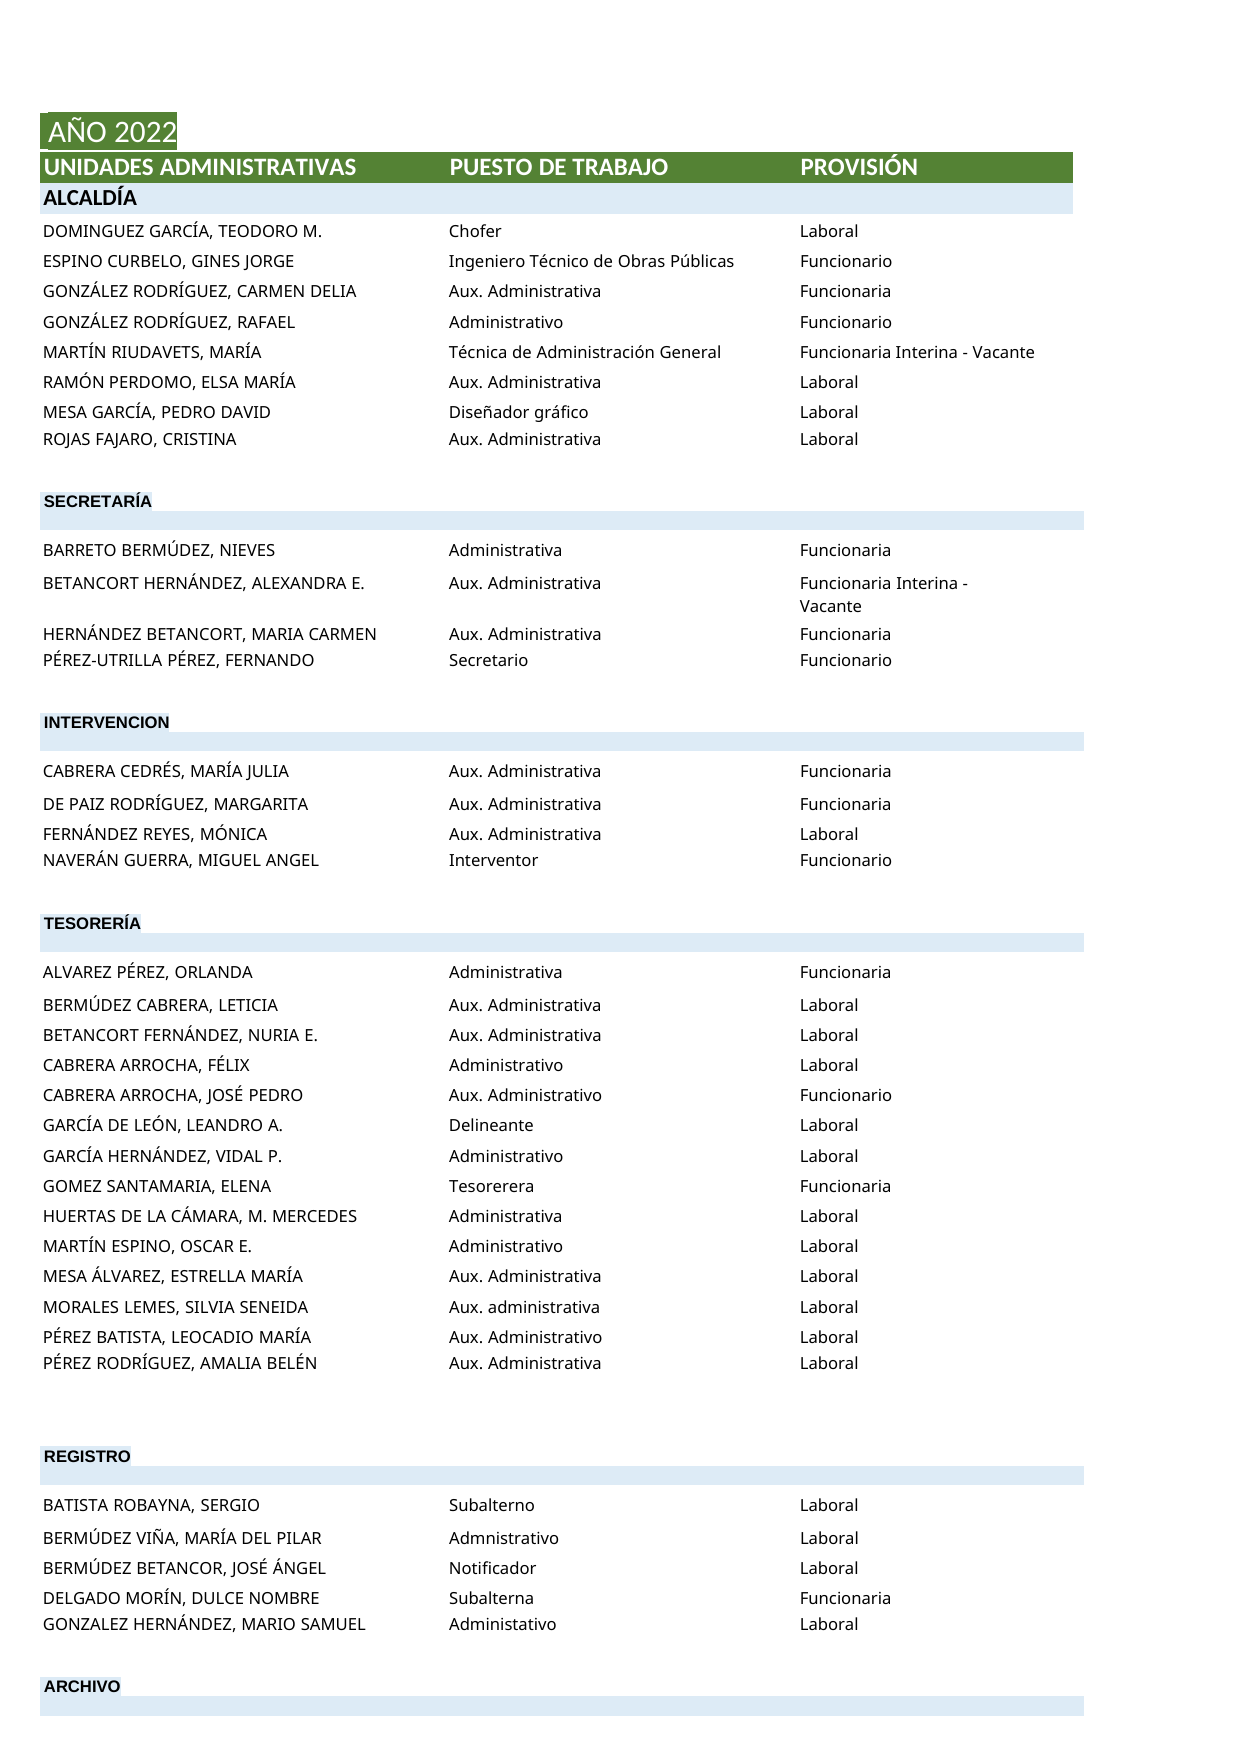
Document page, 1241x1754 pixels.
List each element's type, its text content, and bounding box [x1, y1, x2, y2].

table_cell ESPINO CURBELO, GINES JORGE [40, 246, 447, 276]
table_header BARRETO BERMÚDEZ, NIEVES [38, 542, 421, 566]
table_header ALVAREZ PÉREZ, ORLANDA [38, 964, 414, 988]
table_header AÑO 2022 [40, 115, 447, 152]
table_cell Funcionario [696, 647, 1029, 672]
subtitle TESORERÍA [39, 913, 1084, 952]
table_cell UNIDADES ADMINISTRATIVAS [40, 152, 447, 183]
table_cell BERMÚDEZ BETANCOR, JOSÉ ÁNGEL [38, 1551, 414, 1581]
table_cell Funcionario [761, 246, 1073, 276]
table_cell Delineante [414, 1109, 696, 1139]
table_cell Aux. Administrativa [414, 1350, 696, 1375]
table_cell Funcionario [696, 1079, 892, 1109]
table_cell RAMÓN PERDOMO, ELSA MARÍA [40, 366, 447, 397]
table_header Laboral [675, 1496, 892, 1521]
subtitle ARCHIVO [39, 1677, 1084, 1716]
table_cell Interventor [392, 848, 696, 872]
table_cell Funcionaria [696, 1169, 892, 1199]
table_cell Funcionaria [761, 276, 1073, 306]
table_cell MARTÍN RIUDAVETS, MARÍA [40, 336, 447, 366]
table_cell Administativo [414, 1612, 675, 1636]
table_cell Administrativa [414, 1199, 696, 1229]
table_cell Funcionario [696, 848, 892, 872]
table_cell Chofer [447, 214, 761, 246]
table_cell Laboral [761, 214, 1073, 246]
table_cell Laboral [696, 1048, 892, 1078]
table_cell BERMÚDEZ VIÑA, MARÍA DEL PILAR [38, 1521, 414, 1551]
table_cell [761, 183, 1073, 214]
table_cell HERNÁNDEZ BETANCORT, MARIA CARMEN [38, 617, 421, 647]
table_cell Diseñador gráfico [447, 397, 761, 427]
table_cell Laboral [675, 1612, 892, 1636]
table_cell Funcionaria [696, 787, 892, 817]
table_cell Laboral [761, 427, 1073, 451]
table_cell Administrativo [414, 1139, 696, 1169]
table_cell Ingeniero Técnico de Obras Públicas [447, 246, 761, 276]
table_header CABRERA CEDRÉS, MARÍA JULIA [38, 763, 392, 787]
table_cell DOMINGUEZ GARCÍA, TEODORO M. [40, 214, 447, 246]
table_header Administrativa [414, 964, 696, 988]
table_cell Funcionaria Interina - Vacante [761, 336, 1073, 366]
table_cell GARCÍA HERNÁNDEZ, VIDAL P. [38, 1139, 414, 1169]
table_cell ALCALDÍA [40, 183, 447, 214]
table_cell Funcionario [761, 306, 1073, 336]
table_cell Administrativo [414, 1048, 696, 1078]
table_cell Secretario [421, 647, 696, 672]
table_header Subalterno [414, 1496, 675, 1521]
table_cell Aux. administrativa [414, 1290, 696, 1320]
table_cell Tesorerera [414, 1169, 696, 1199]
table_header Administrativa [421, 542, 696, 566]
text INTERVENCION [39, 713, 1084, 751]
table_cell GARCÍA DE LEÓN, LEANDRO A. [38, 1109, 414, 1139]
table_cell Aux. Administrativa [421, 617, 696, 647]
table_cell Laboral [696, 1109, 892, 1139]
table_cell Laboral [696, 1199, 892, 1229]
table_header Funcionaria [696, 763, 892, 787]
table_cell Laboral [696, 1018, 892, 1048]
table_cell Aux. Administrativa [414, 1260, 696, 1290]
table_cell CABRERA ARROCHA, FÉLIX [38, 1048, 414, 1078]
table_header Funcionaria [696, 542, 1029, 566]
table_cell Laboral [696, 1290, 892, 1320]
table_cell Aux. Administrativa [447, 276, 761, 306]
table_cell Laboral [696, 1260, 892, 1290]
table_cell Notificador [414, 1551, 675, 1581]
table_cell Aux. Administrativo [414, 1079, 696, 1109]
table_header Funcionaria [696, 964, 892, 988]
table_cell BETANCORT FERNÁNDEZ, NURIA E. [38, 1018, 414, 1048]
table_cell HUERTAS DE LA CÁMARA, M. MERCEDES [38, 1199, 414, 1229]
table_cell BETANCORT HERNÁNDEZ, ALEXANDRA E. [38, 566, 421, 617]
table_cell Laboral [675, 1521, 892, 1551]
table_cell PÉREZ BATISTA, LEOCADIO MARÍA [38, 1320, 414, 1350]
table_cell PUESTO DE TRABAJO [447, 152, 761, 183]
table_cell GONZÁLEZ RODRÍGUEZ, CARMEN DELIA [40, 276, 447, 306]
table_cell MORALES LEMES, SILVIA SENEIDA [38, 1290, 414, 1320]
table_cell Funcionaria Interina - Vacante [696, 566, 1029, 617]
table_cell Funcionaria [675, 1581, 892, 1612]
table_cell Aux. Administrativa [392, 818, 696, 848]
table_cell Técnica de Administración General [447, 336, 761, 366]
table_cell GONZALEZ HERNÁNDEZ, MARIO SAMUEL [38, 1612, 414, 1636]
table_cell PÉREZ-UTRILLA PÉREZ, FERNANDO [38, 647, 421, 672]
table_cell MESA GARCÍA, PEDRO DAVID [40, 397, 447, 427]
table_cell DE PAIZ RODRÍGUEZ, MARGARITA [38, 787, 392, 817]
table_header BATISTA ROBAYNA, SERGIO [38, 1496, 414, 1521]
table_cell MESA ÁLVAREZ, ESTRELLA MARÍA [38, 1260, 414, 1290]
table_cell Aux. Administrativa [414, 988, 696, 1018]
table_header [447, 115, 1073, 152]
table_cell Aux. Administrativa [447, 366, 761, 397]
table_cell MARTÍN ESPINO, OSCAR E. [38, 1230, 414, 1260]
table_cell ROJAS FAJARO, CRISTINA [40, 427, 447, 451]
subtitle SECRETARÍA [39, 492, 1084, 530]
table_cell BERMÚDEZ CABRERA, LETICIA [38, 988, 414, 1018]
table_cell CABRERA ARROCHA, JOSÉ PEDRO [38, 1079, 414, 1109]
table_cell Funcionaria [696, 617, 1029, 647]
table_cell Laboral [696, 1320, 892, 1350]
table_cell Laboral [675, 1551, 892, 1581]
text REGISTRO [39, 1446, 1084, 1485]
table_cell Aux. Administrativo [414, 1320, 696, 1350]
table_cell Aux. Administrativa [392, 787, 696, 817]
table_cell Laboral [696, 818, 892, 848]
table_cell Laboral [696, 1230, 892, 1260]
table_cell Laboral [761, 397, 1073, 427]
table_cell PÉREZ RODRÍGUEZ, AMALIA BELÉN [38, 1350, 414, 1375]
table_cell Aux. Administrativa [447, 427, 761, 451]
table_header Aux. Administrativa [392, 763, 696, 787]
table_cell Laboral [696, 1139, 892, 1169]
table_cell Admnistrativo [414, 1521, 675, 1551]
table_cell DELGADO MORÍN, DULCE NOMBRE [38, 1581, 414, 1612]
table_cell Administrativo [447, 306, 761, 336]
table_cell GOMEZ SANTAMARIA, ELENA [38, 1169, 414, 1199]
table_cell Laboral [761, 366, 1073, 397]
table_cell NAVERÁN GUERRA, MIGUEL ANGEL [38, 848, 392, 872]
table_cell FERNÁNDEZ REYES, MÓNICA [38, 818, 392, 848]
table_cell GONZÁLEZ RODRÍGUEZ, RAFAEL [40, 306, 447, 336]
table_cell PROVISIÓN [761, 152, 1073, 183]
table_cell [447, 183, 761, 214]
table_cell Subalterna [414, 1581, 675, 1612]
table_cell Administrativo [414, 1230, 696, 1260]
table_cell Laboral [696, 988, 892, 1018]
table_cell Aux. Administrativa [414, 1018, 696, 1048]
table_cell Laboral [696, 1350, 892, 1375]
table_cell Aux. Administrativa [421, 566, 696, 617]
